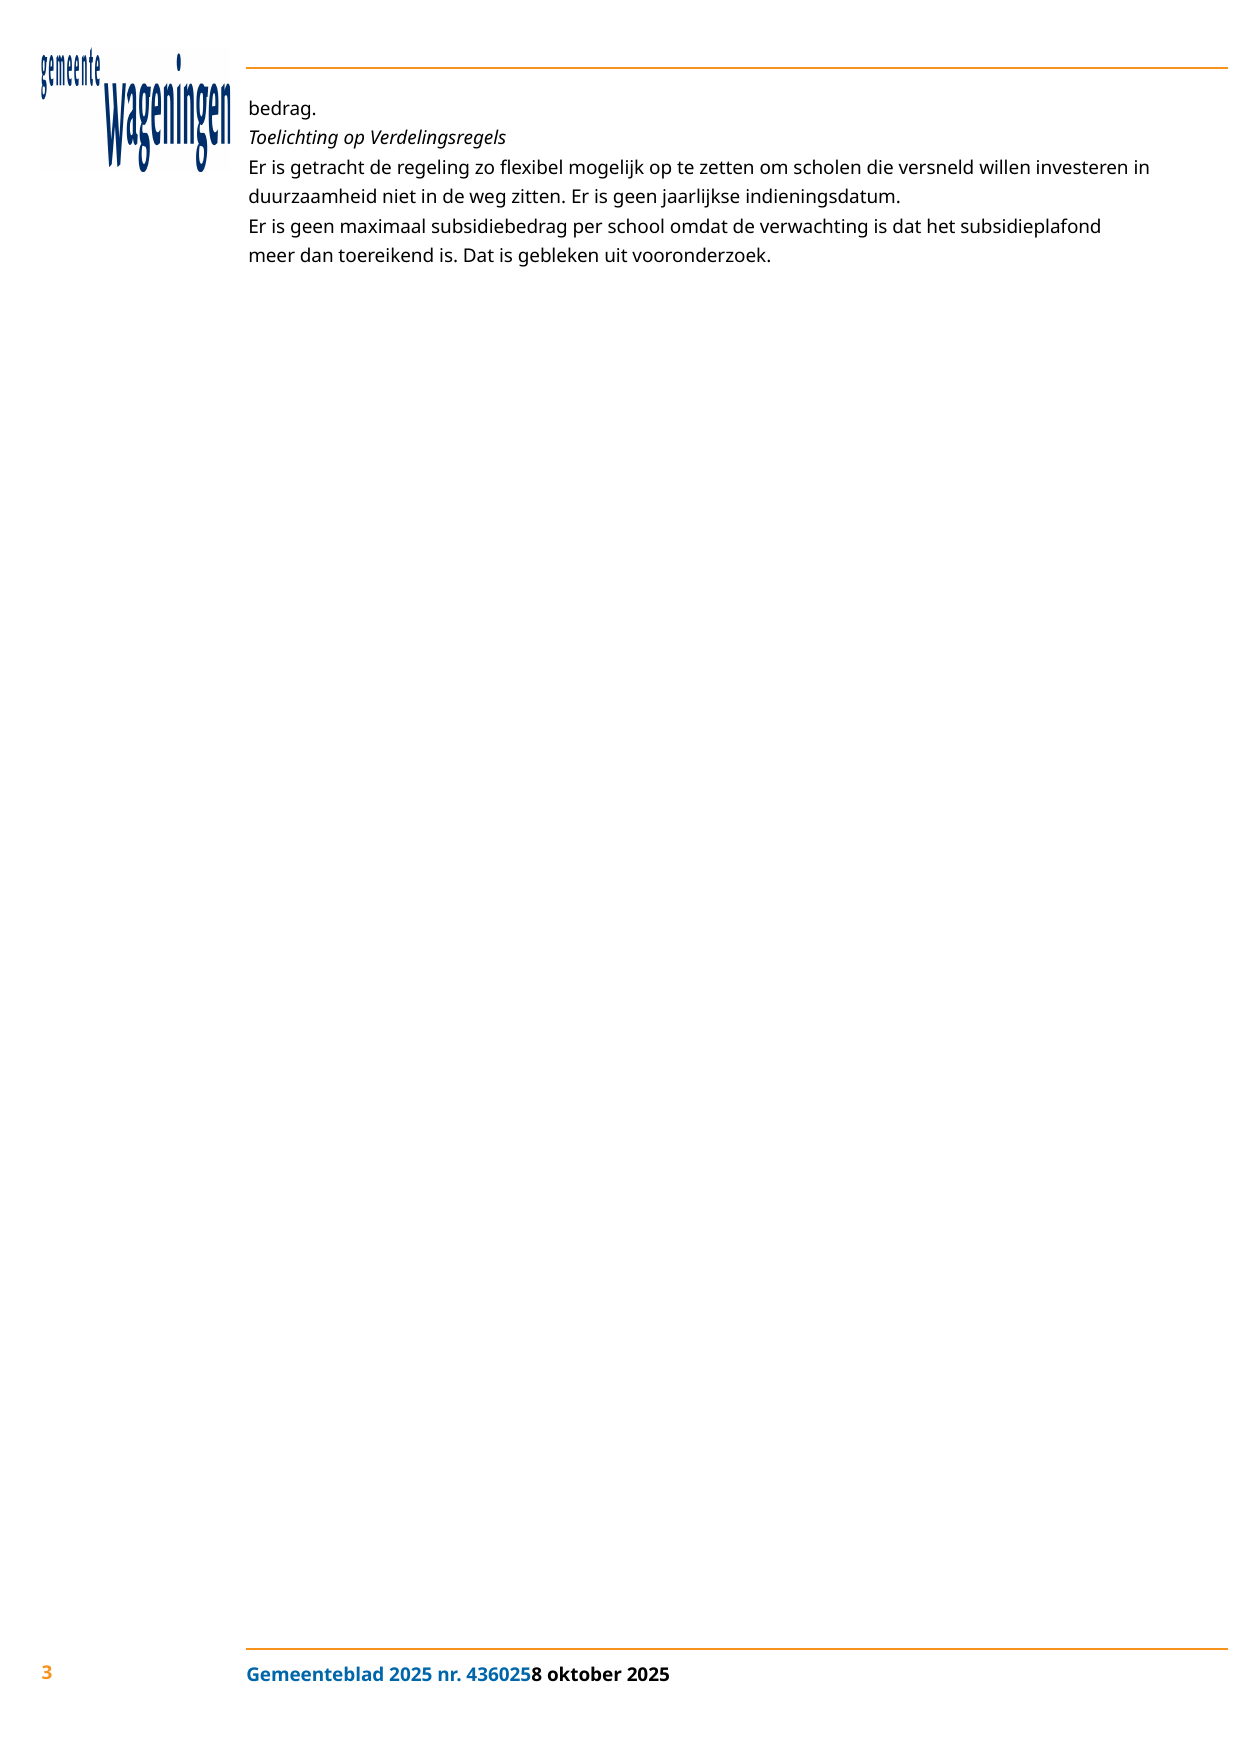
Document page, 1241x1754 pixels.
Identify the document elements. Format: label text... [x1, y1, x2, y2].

picture [41, 47, 231, 172]
text bedrag. [248, 95, 1152, 121]
text Toelichting op Verdelingsregels [248, 124, 1152, 150]
text Er is geen maximaal subsidiebedrag per school omdat de verwachting is dat het subsidieplafond meer dan toereikend is. Dat is gebleken uit vooronderzoek. [248, 213, 1152, 268]
text Er is getracht de regeling zo flexibel mogelijk op te zetten om scholen die versneld willen investeren in duurzaamheid niet in de weg zitten. Er is geen jaarlijkse indieningsdatum. [248, 154, 1152, 209]
